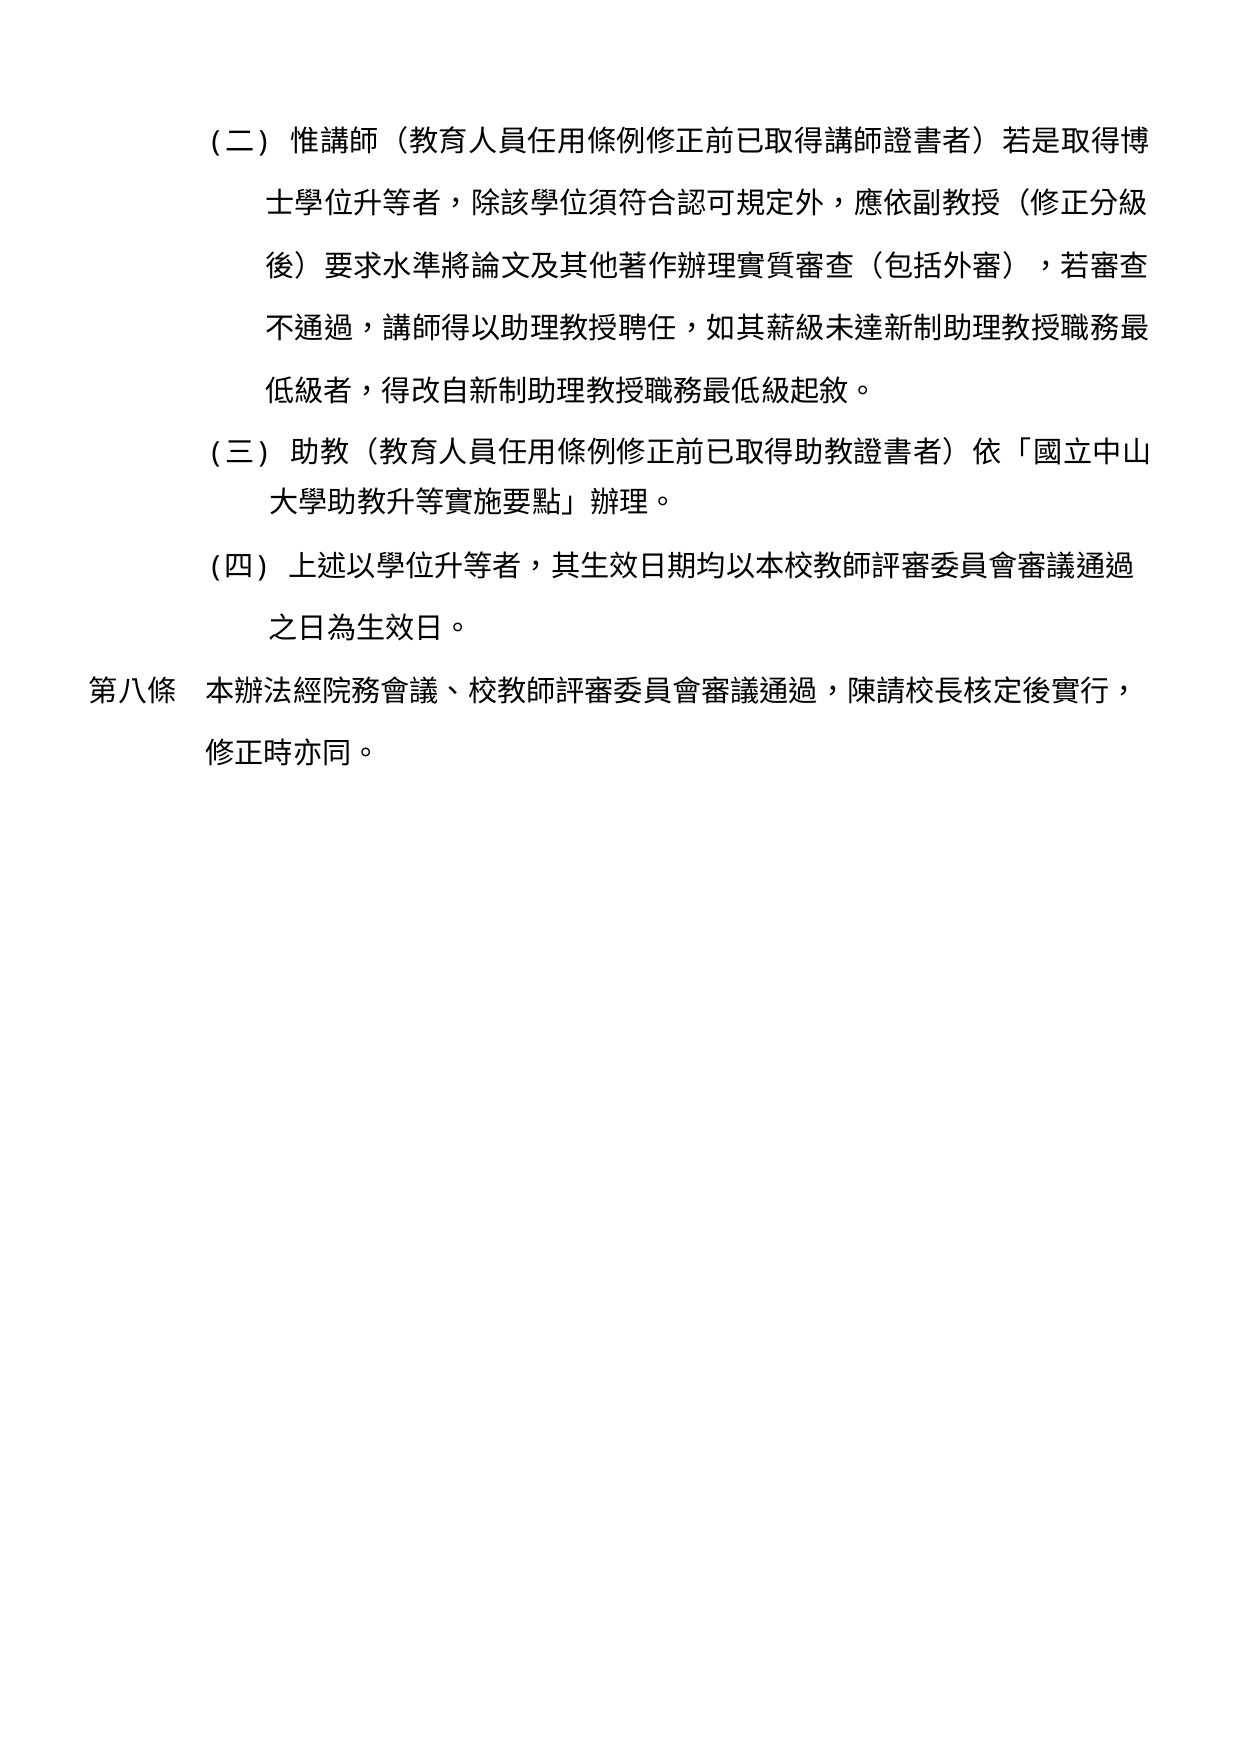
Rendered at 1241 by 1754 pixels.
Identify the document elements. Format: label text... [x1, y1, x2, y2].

text (四) 上述以學位升等者，其生效日期均以本校教師評審委員會審議通過之日為生效日。 [207, 522, 1152, 647]
text 第八條 本辦法經院務會議、校教師評審委員會審議通過，陳請校長核定後實行，修正時亦同。 [89, 647, 1152, 772]
text (二) 惟講師（教育人員任用條例修正前已取得講師證書者）若是取得博士學位升等者，除該學位須符合認可規定外，應依副教授（修正分級後）要求水準將論文及其他著作辦理實質審查（包括外審），若審查不通過，講師得以助理教授聘任，如其薪級未達新制助理教授職務最低級者，得改自新制助理教授職務最低級起敘。 [207, 97, 1152, 409]
text (三) 助教（教育人員任用條例修正前已取得助教證書者）依「國立中山大學助教升等實施要點」辦理。 [207, 422, 1152, 522]
